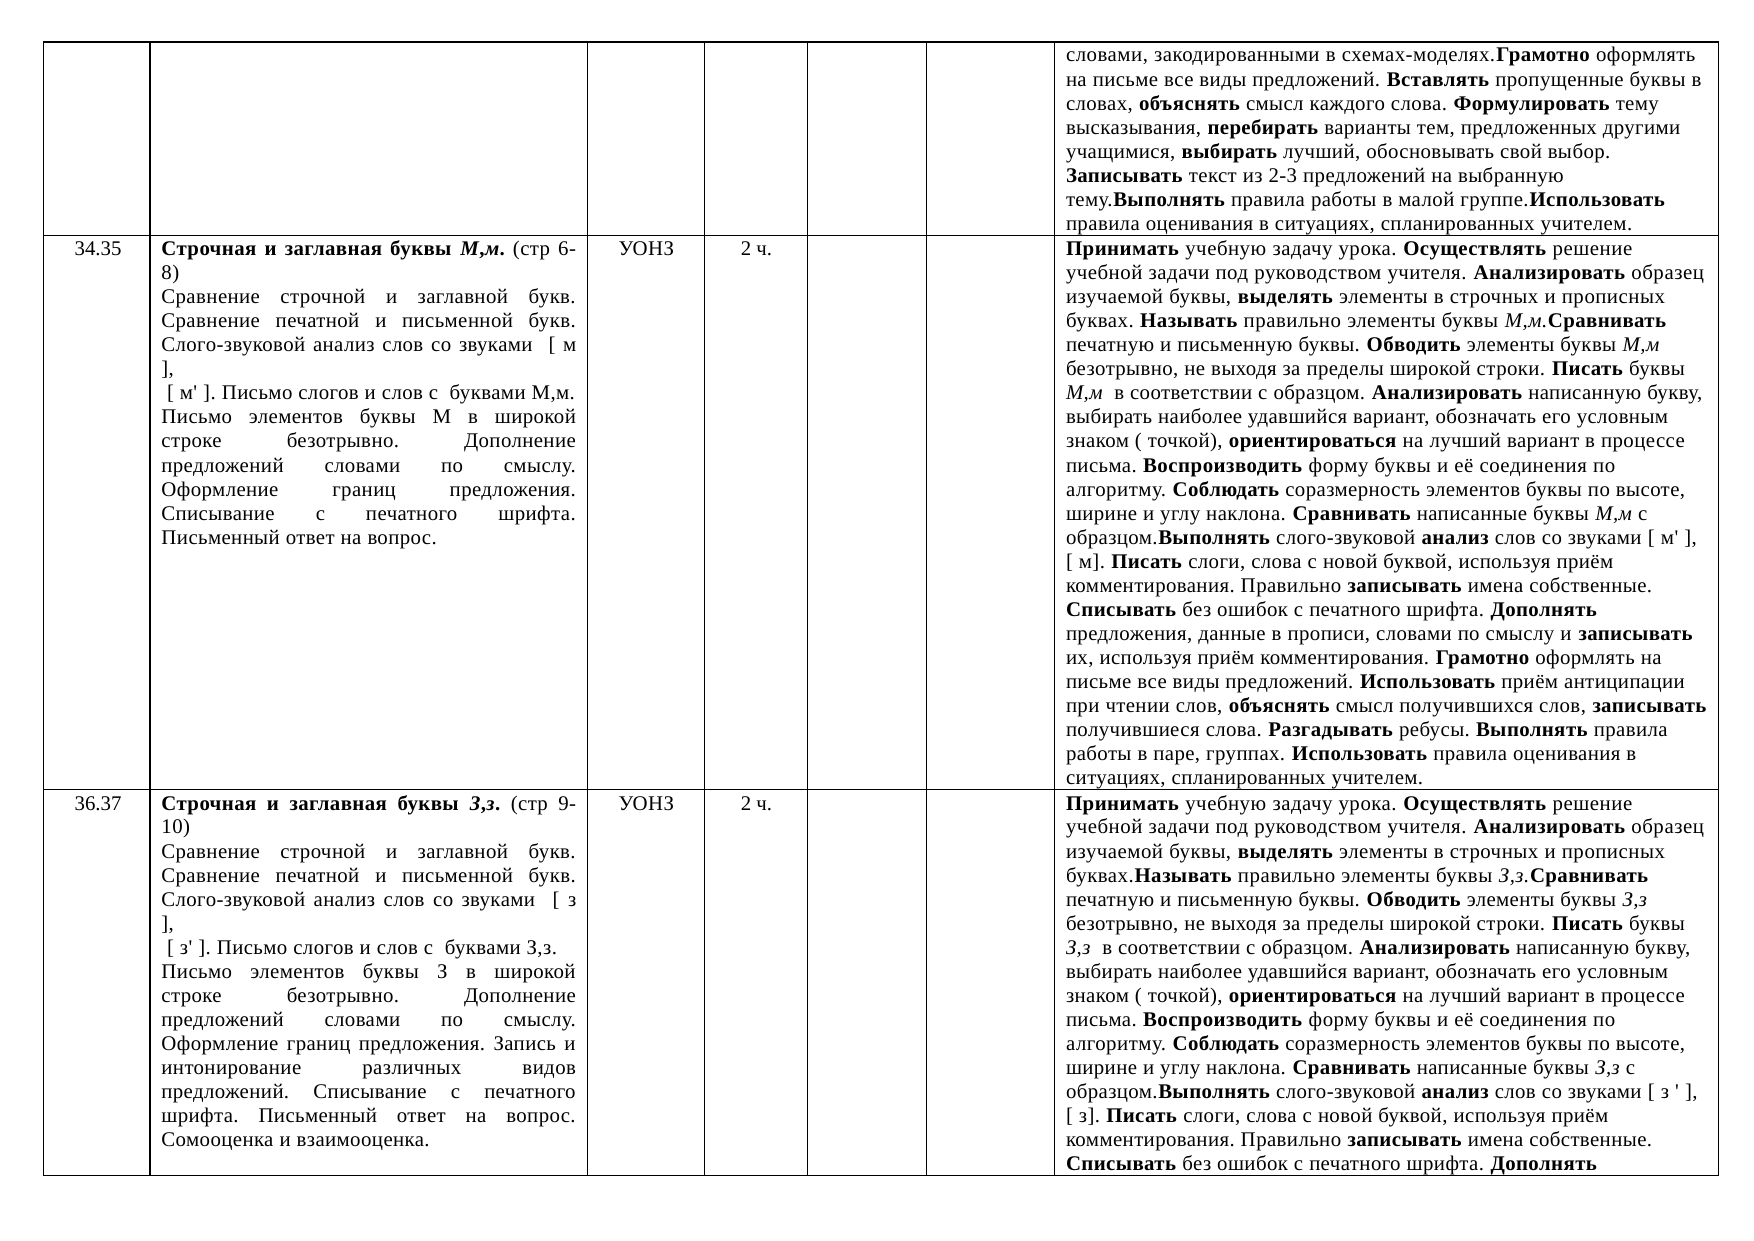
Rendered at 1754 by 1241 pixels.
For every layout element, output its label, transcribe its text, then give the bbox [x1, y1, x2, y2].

table_cell [151, 43, 587, 235]
table_cell словами, закодированными в схемах-моделях.Грамотно оформлять на письме все виды предложений. Вставлять пропущенные буквы в словах, объяснять смысл каждого слова. Формулировать тему высказывания, перебирать варианты тем, предложенных другими учащимися, выбирать лучший, обосновывать свой выбор. Записывать текст из 2-3 предложений на выбранную тему.Выполнять правила работы в малой группе.Использовать правила оценивания в ситуациях, спланированных учителем. [1055, 43, 1718, 235]
table_cell 2 ч. [705, 790, 807, 1175]
table_cell 34,35 [44, 236, 149, 789]
table_cell УОНЗ [588, 236, 704, 789]
table_cell [927, 790, 1054, 1175]
table_cell [44, 43, 149, 235]
table_cell [927, 43, 1054, 235]
table_cell [808, 790, 926, 1175]
table_cell Принимать учебную задачу урока. Осуществлять решение учебной задачи под руководством учителя. Анализировать образец изучаемой буквы, выделять элементы в строчных и прописных буквах.Называть правильно элементы буквы З,з.Сравнивать печатную и письменную буквы. Обводить элементы буквы З,з безотрывно, не выходя за пределы широкой строки. Писать буквы З,з в соответствии с образцом. Анализировать написанную букву, выбирать наиболее удавшийся вариант, обозначать его условным знаком ( точкой), ориентироваться на лучший вариант в процессе письма. Воспроизводить форму буквы и её соединения по алгоритму. Соблюдать соразмерность элементов буквы по высоте, ширине и углу наклона. Сравнивать написанные буквы З,з с образцом.Выполнять слого-звуковой анализ слов со звуками [ з ' ], [ з]. Писать слоги, слова с новой буквой, используя приём комментирования. Правильно записывать имена собственные. Списывать без ошибок с печатного шрифта. Дополнять [1055, 790, 1718, 1175]
table_cell Принимать учебную задачу урока. Осуществлять решение учебной задачи под руководством учителя. Анализировать образец изучаемой буквы, выделять элементы в строчных и прописных буквах. Называть правильно элементы буквы М,м.Сравнивать печатную и письменную буквы. Обводить элементы буквы М,м безотрывно, не выходя за пределы широкой строки. Писать буквы М,м в соответствии с образцом. Анализировать написанную букву, выбирать наиболее удавшийся вариант, обозначать его условным знаком ( точкой), ориентироваться на лучший вариант в процессе письма. Воспроизводить форму буквы и её соединения по алгоритму. Соблюдать соразмерность элементов буквы по высоте, ширине и углу наклона. Сравнивать написанные буквы М,м с образцом.Выполнять слого-звуковой анализ слов со звуками [ м' ], [ м]. Писать слоги, слова с новой буквой, используя приём комментирования. Правильно записывать имена собственные. Списывать без ошибок с печатного шрифта. Дополнять предложения, данные в прописи, словами по смыслу и записывать их, используя приём комментирования. Грамотно оформлять на письме все виды предложений. Использовать приём антиципации при чтении слов, объяснять смысл получившихся слов, записывать получившиеся слова. Разгадывать ребусы. Выполнять правила работы в паре, группах. Использовать правила оценивания в ситуациях, спланированных учителем. [1055, 236, 1718, 789]
table_cell [808, 236, 926, 789]
table_cell [927, 236, 1054, 789]
table_cell Строчная и заглавная буквы М,м. (стр 6-8) Сравнение строчной и заглавной букв. Сравнение печатной и письменной букв. Слого-звуковой анализ слов со звуками [ м ], [ м' ]. Письмо слогов и слов с буквами М,м. Письмо элементов буквы М в широкой строке безотрывно. Дополнение предложений словами по смыслу. Оформление границ предложения. Списывание с печатного шрифта. Письменный ответ на вопрос. [151, 236, 587, 789]
table_cell Строчная и заглавная буквы З,з. (стр 9-10) Сравнение строчной и заглавной букв. Сравнение печатной и письменной букв. Слого-звуковой анализ слов со звуками [ з ], [ з' ]. Письмо слогов и слов с буквами З,з. Письмо элементов буквы З в широкой строке безотрывно. Дополнение предложений словами по смыслу. Оформление границ предложения. Запись и интонирование различных видов предложений. Списывание с печатного шрифта. Письменный ответ на вопрос. Сомооценка и взаимооценка. [151, 790, 587, 1175]
table_cell УОНЗ [588, 790, 704, 1175]
table_cell [705, 43, 807, 235]
table_cell 2 ч. [705, 236, 807, 789]
table_cell [808, 43, 926, 235]
table_cell 36,37 [44, 790, 149, 1175]
table_cell [588, 43, 704, 235]
